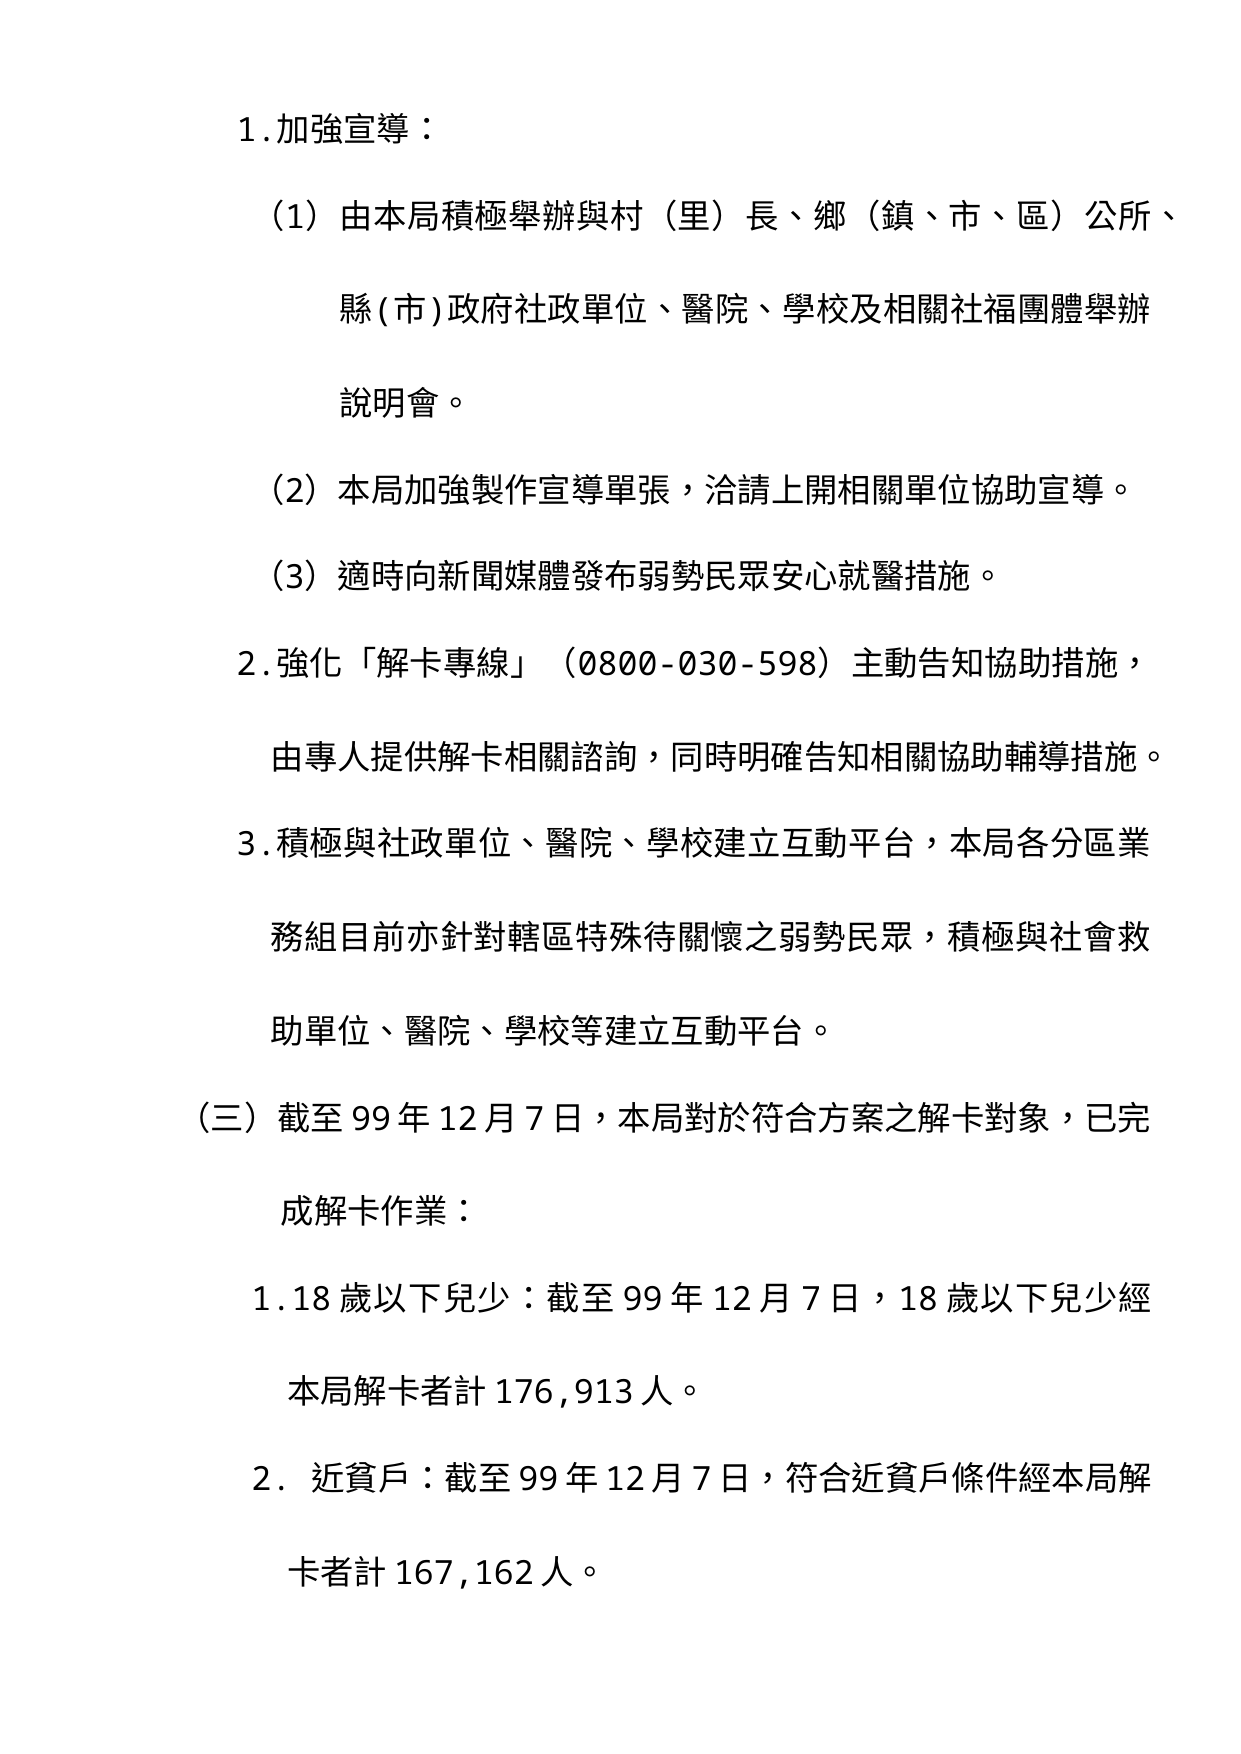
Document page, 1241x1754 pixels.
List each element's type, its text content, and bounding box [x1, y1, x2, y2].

text （1）由本局積極舉辦與村（里）長、鄉（鎮、市、區）公所、縣(市)政府社政單位、醫院、學校及相關社福團體舉辦說明會。 [251, 172, 1152, 422]
text 2. 近貧戶：截至99年12月7日，符合近貧戶條件經本局解卡者計167,162人。 [251, 1434, 1152, 1591]
text 1.18歲以下兒少：截至99年12月7日，18歲以下兒少經本局解卡者計176,913人。 [251, 1254, 1152, 1410]
text 3.積極與社政單位、醫院、學校建立互動平台，本局各分區業務組目前亦針對轄區特殊待關懷之弱勢民眾，積極與社會救助單位、醫院、學校等建立互動平台。 [236, 800, 1152, 1050]
text （2）本局加強製作宣導單張，洽請上開相關單位協助宣導。 [251, 446, 1152, 509]
text 1.加強宣導： [89, 85, 1152, 148]
text （三）截至99年12月7日，本局對於符合方案之解卡對象，已完成解卡作業： [177, 1074, 1152, 1230]
text （3）適時向新聞媒體發布弱勢民眾安心就醫措施。 [251, 533, 1152, 595]
text 2.強化「解卡專線」（0800-030-598）主動告知協助措施，由專人提供解卡相關諮詢，同時明確告知相關協助輔導措施。 [236, 619, 1152, 776]
